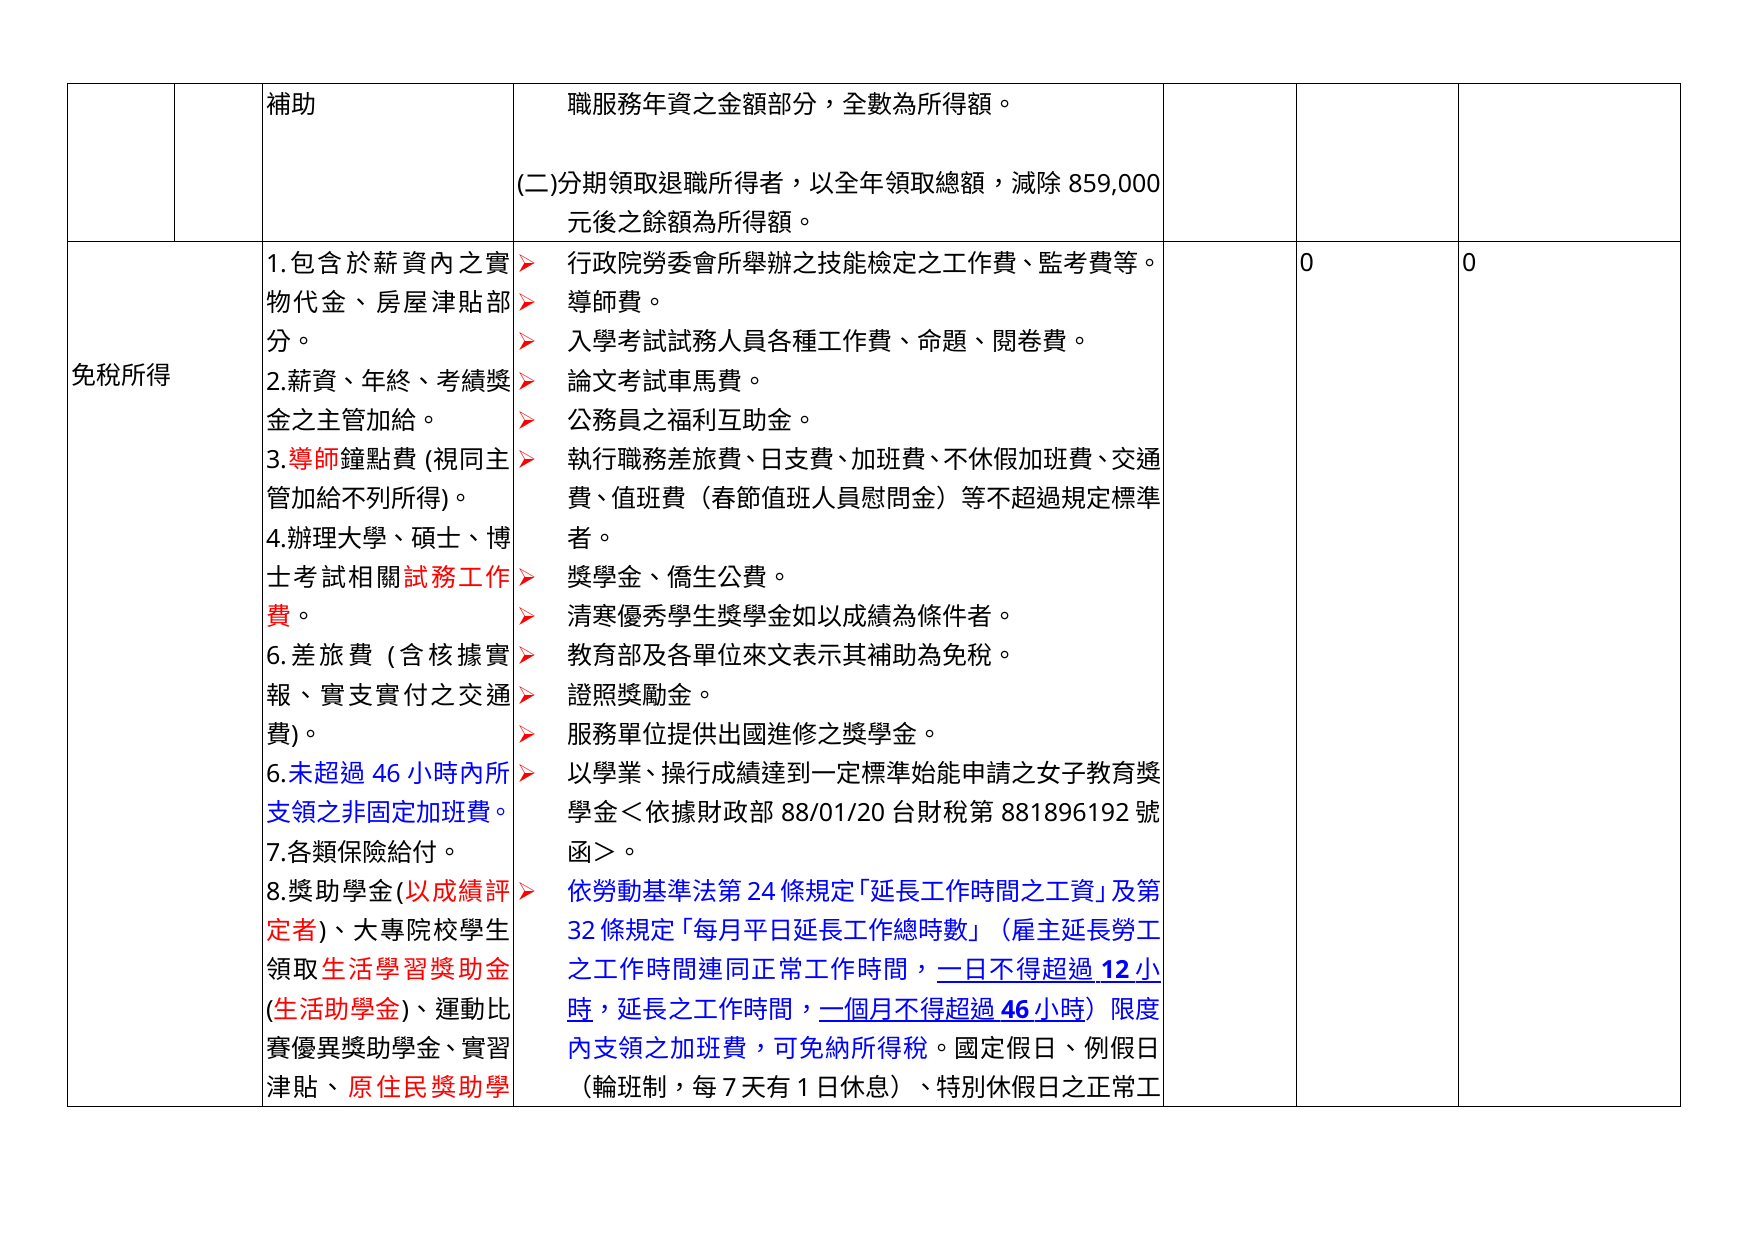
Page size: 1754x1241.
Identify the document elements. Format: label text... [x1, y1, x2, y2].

table_cell 職服務年資之金額部分，全數為所得額。 (二)分期領取退職所得者，以全年領取總額，減除 859,000 元後之餘額為所得額。 [514, 84, 1163, 241]
table_cell [1297, 84, 1458, 241]
table_cell 0 [1459, 242, 1680, 1106]
table_cell [1164, 84, 1296, 241]
table_cell [68, 84, 174, 241]
table_cell 免稅所得 [68, 242, 262, 1106]
table_cell 0 [1297, 242, 1458, 1106]
table_cell 補助 [263, 84, 513, 241]
table_cell 行政院勞委會所舉辦之技能檢定之工作費、監考費等。 導師費。 入學考試試務人員各種工作費、命題、閱卷費。 論文考試車馬費。 公務員之福利互助金。 執行職務差旅費、日支費、加班費、不休假加班費、交通費、值班費（春節值班人員慰問金）等不超過規定標準者。 獎學金、僑生公費。 清寒優秀學生獎學金如以成績為條件者。 教育部及各單位來文表示其補助為免稅。 證照獎勵金。 服務單位提供出國進修之獎學金。 以學業、操行成績達到一定標準始能申請之女子教育獎學金＜依據財政部88/01/20台財稅第881896192號函＞。 依勞動基準法第24條規定「延長工作時間之工資」及第32條規定「每月平日延長工作總時數」（雇主延長勞工之工作時間連同正常工作時間，一日不得超過12小時，延長之工作時間，一個月不得超過46小時）限度內支領之加班費，可免納所得稅。國定假日、例假日（輪班制，每7天有1日休息）、特別休假日之正常工 [514, 242, 1163, 1106]
table_cell [1164, 242, 1296, 1106]
table_cell [1459, 84, 1680, 241]
table_cell [175, 84, 262, 241]
table_cell 1.包含於薪資內之實物代金、房屋津貼部分。 2.薪資、年終、考績獎金之主管加給。 3.導師鐘點費 (視同主管加給不列所得)。 4.辦理大學、碩士、博士考試相關試務工作費。 6.差旅費 (含核據實報、實支實付之交通費)。 6.未超過46小時內所支領之非固定加班費。 7.各類保險給付。 8.獎助學金(以成績評定者)、大專院校學生領取生活學習獎助金(生活助學金)、運動比賽優異獎助學金、實習津貼、原住民獎助學 [263, 242, 513, 1106]
